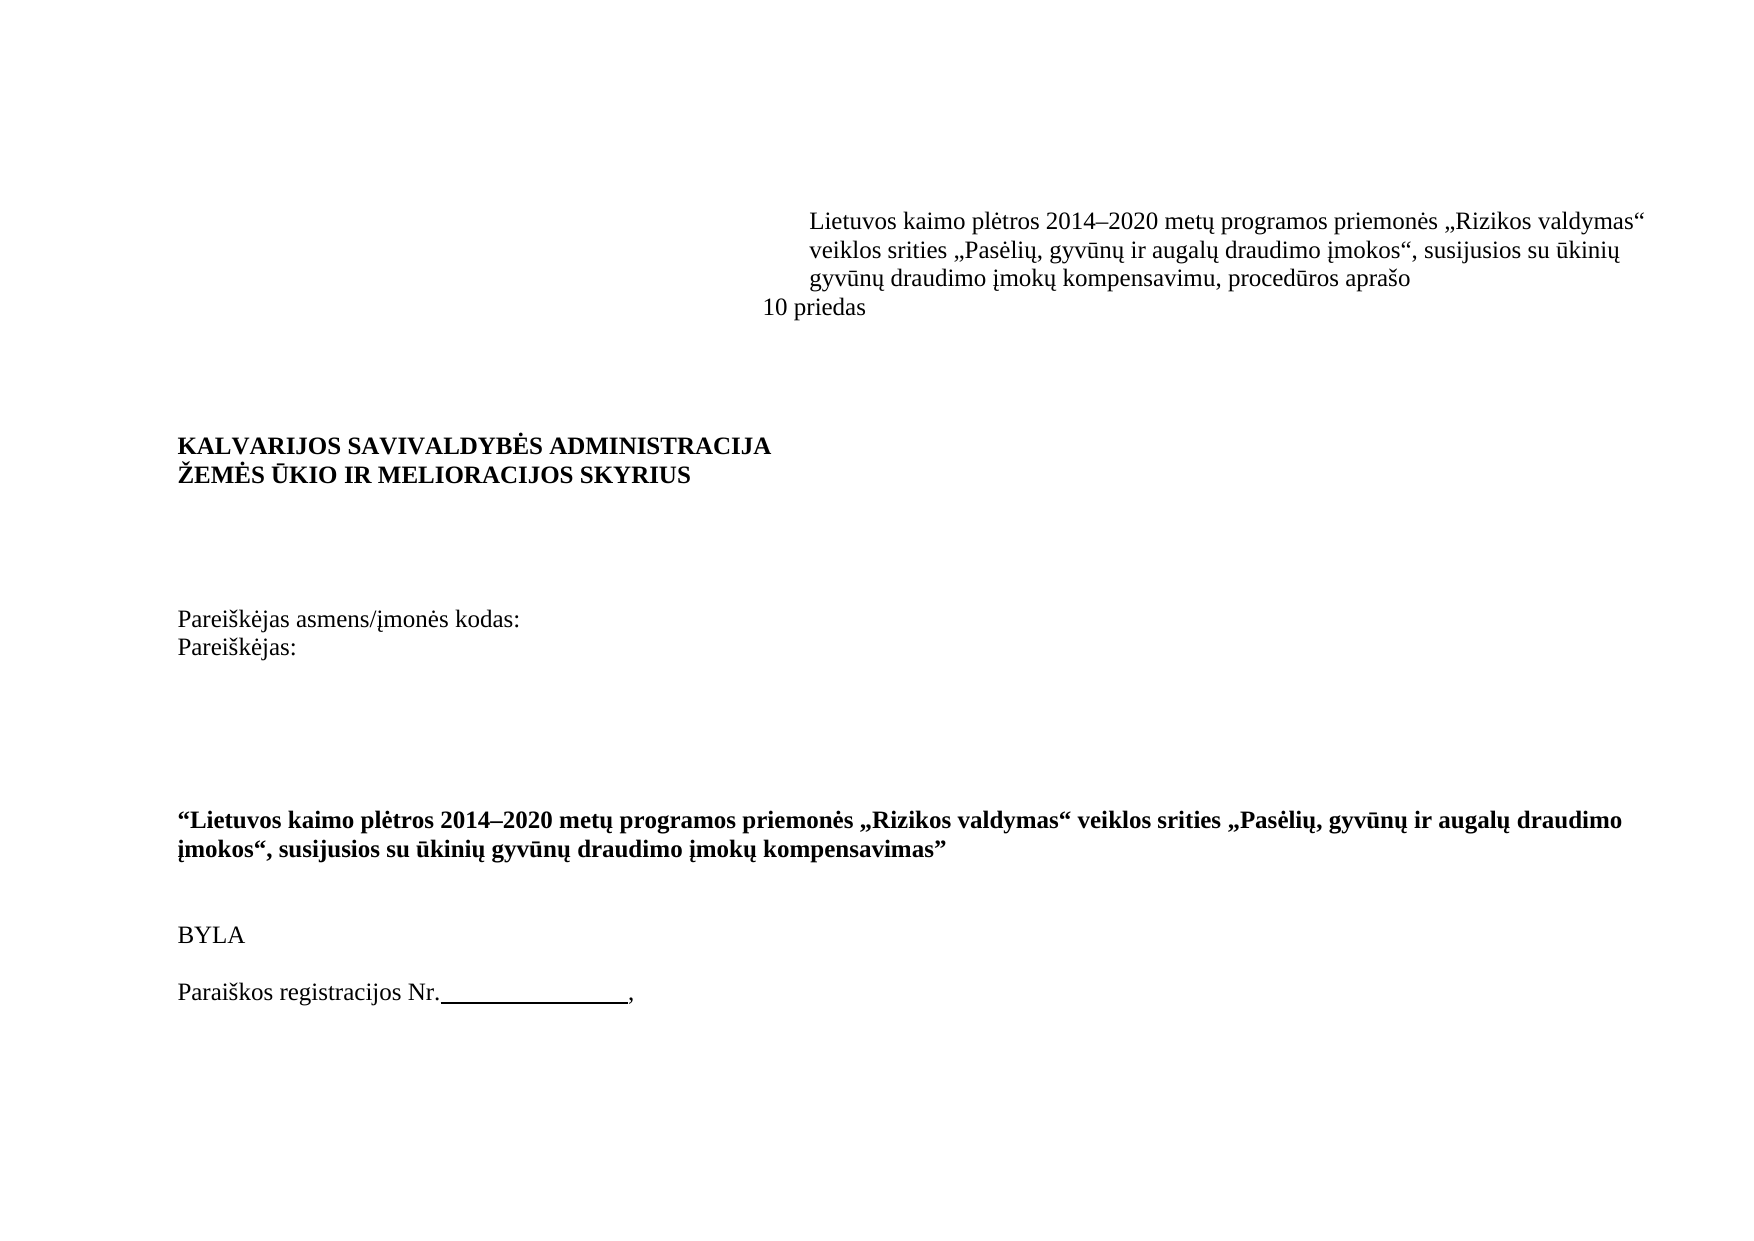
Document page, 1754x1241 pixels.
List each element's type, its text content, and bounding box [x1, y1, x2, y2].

text Pareiškėjas: [177, 632, 1695, 661]
text Pareiškėjas asmens/įmonės kodas: [177, 604, 1695, 632]
text ŽEMĖS ŪKIO IR MELIORACIJOS SKYRIUS [177, 460, 1695, 489]
text “Lietuvos kaimo plėtros 2014–2020 metų programos priemonės „Rizikos valdymas“ veiklos srities „Pasėlių, gyvūnų ir augalų draudimo įmokos“, susijusios su ūkinių gyvūnų draudimo įmokų kompensavimas” [177, 805, 1695, 862]
text Lietuvos kaimo plėtros 2014–2020 metų programos priemonės „Rizikos valdymas“ veiklos srities „Pasėlių, gyvūnų ir augalų draudimo įmokos“, susijusios su ūkinių gyvūnų draudimo įmokų kompensavimu, procedūros aprašo [809, 206, 1695, 292]
text KALVARIJOS SAVIVALDYBĖS ADMINISTRACIJA [177, 431, 1695, 460]
text BYLA [177, 920, 1695, 949]
text Paraiškos registracijos Nr. , [177, 977, 1695, 1006]
text 10 priedas [177, 292, 1695, 321]
